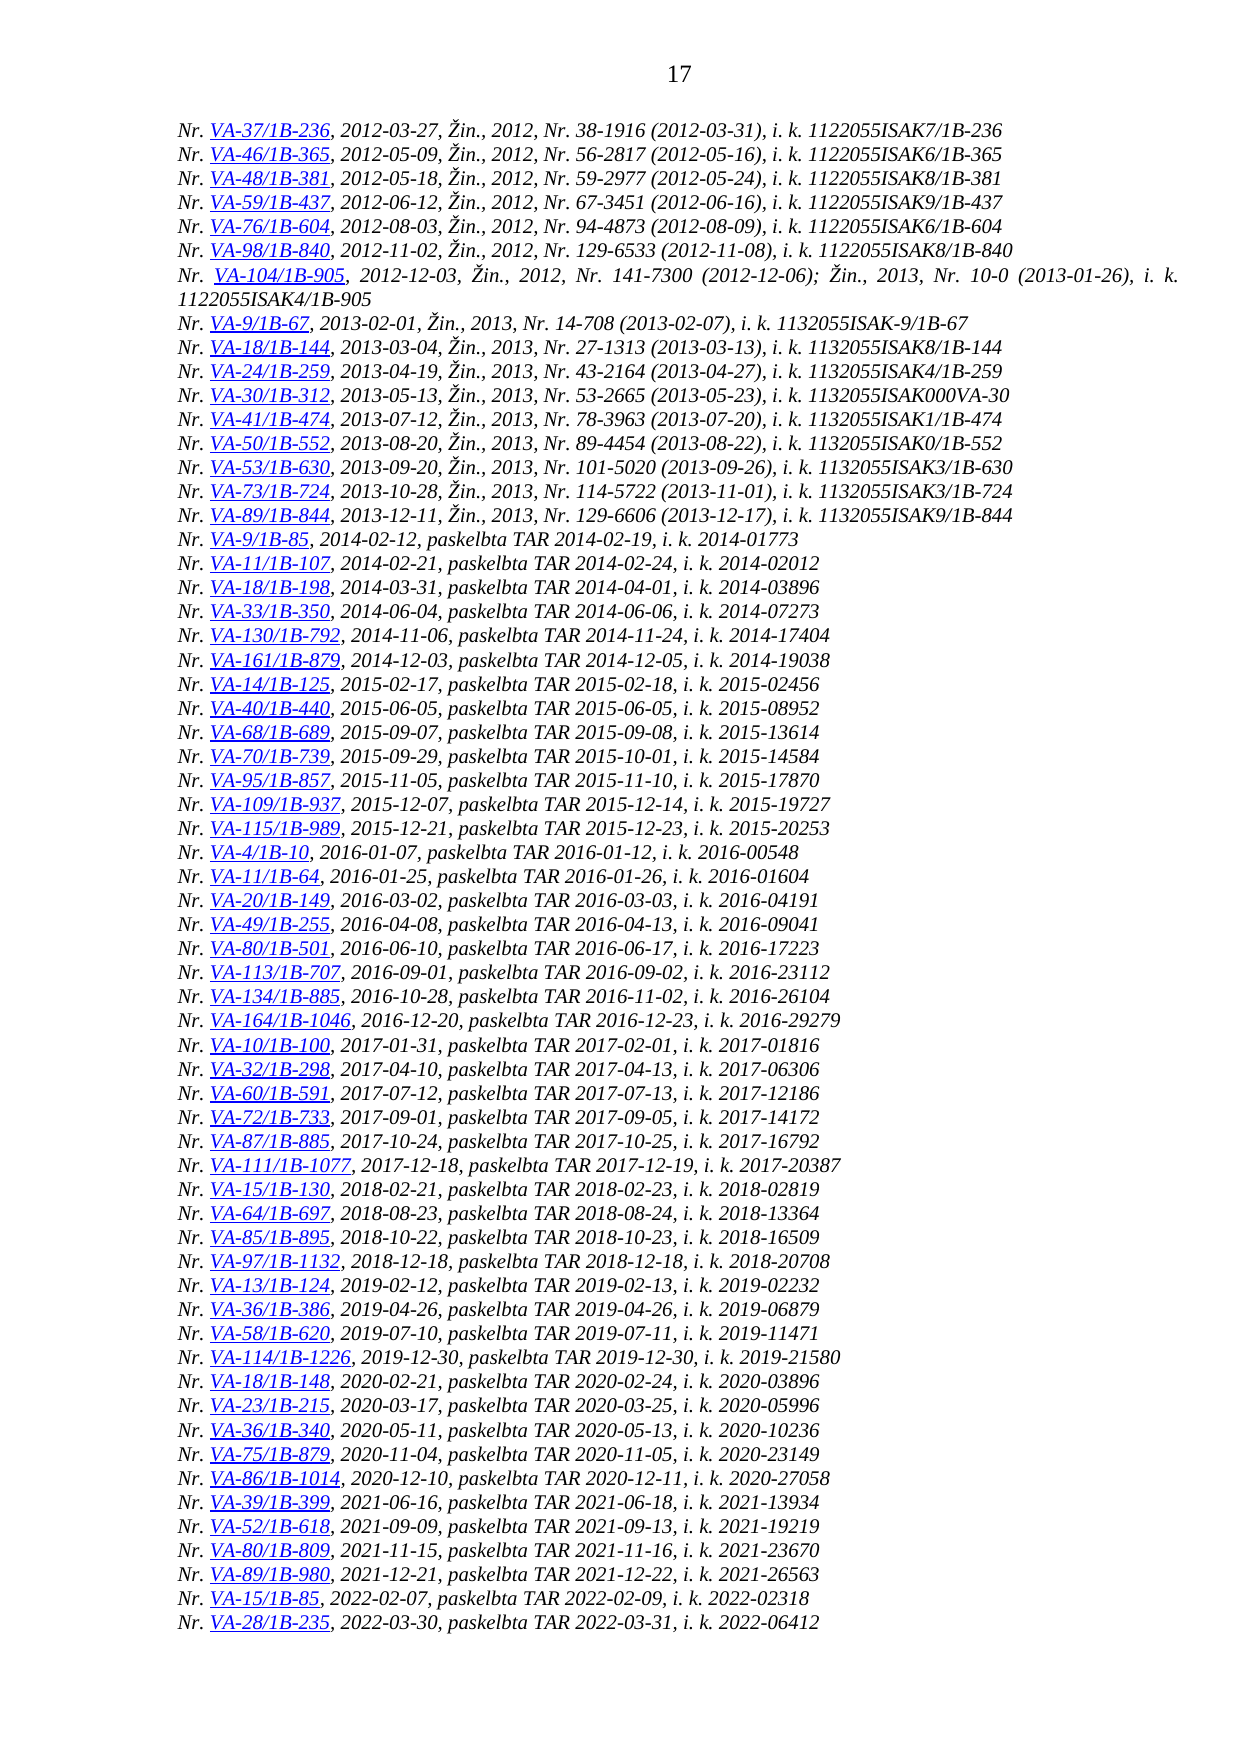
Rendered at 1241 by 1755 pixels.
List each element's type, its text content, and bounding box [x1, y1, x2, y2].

text Nr. VA-80/1B-809, 2021-11-15, paskelbta TAR 2021-11-16, i. k. 2021-23670 [177, 1538, 1181, 1562]
text Nr. VA-72/1B-733, 2017-09-01, paskelbta TAR 2017-09-05, i. k. 2017-14172 [177, 1105, 1181, 1129]
text Nr. VA-86/1B-1014, 2020-12-10, paskelbta TAR 2020-12-11, i. k. 2020-27058 [177, 1466, 1181, 1490]
text Nr. VA-14/1B-125, 2015-02-17, paskelbta TAR 2015-02-18, i. k. 2015-02456 [177, 672, 1181, 696]
text Nr. VA-11/1B-107, 2014-02-21, paskelbta TAR 2014-02-24, i. k. 2014-02012 [177, 551, 1181, 575]
text Nr. VA-18/1B-148, 2020-02-21, paskelbta TAR 2020-02-24, i. k. 2020-03896 [177, 1369, 1181, 1393]
text Nr. VA-11/1B-64, 2016-01-25, paskelbta TAR 2016-01-26, i. k. 2016-01604 [177, 864, 1181, 888]
text Nr. VA-89/1B-980, 2021-12-21, paskelbta TAR 2021-12-22, i. k. 2021-26563 [177, 1562, 1181, 1586]
text Nr. VA-32/1B-298, 2017-04-10, paskelbta TAR 2017-04-13, i. k. 2017-06306 [177, 1057, 1181, 1081]
text Nr. VA-48/1B-381, 2012-05-18, Žin., 2012, Nr. 59-2977 (2012-05-24), i. k. 1122055ISAK8/1B-381 [177, 166, 1181, 190]
text Nr. VA-30/1B-312, 2013-05-13, Žin., 2013, Nr. 53-2665 (2013-05-23), i. k. 1132055ISAK000VA-30 [177, 383, 1181, 407]
text Nr. VA-15/1B-85, 2022-02-07, paskelbta TAR 2022-02-09, i. k. 2022-02318 [177, 1586, 1181, 1610]
text Nr. VA-73/1B-724, 2013-10-28, Žin., 2013, Nr. 114-5722 (2013-11-01), i. k. 1132055ISAK3/1B-724 [177, 479, 1181, 503]
text Nr. VA-75/1B-879, 2020-11-04, paskelbta TAR 2020-11-05, i. k. 2020-23149 [177, 1442, 1181, 1466]
text Nr. VA-98/1B-840, 2012-11-02, Žin., 2012, Nr. 129-6533 (2012-11-08), i. k. 1122055ISAK8/1B-840 [177, 238, 1181, 262]
text Nr. VA-36/1B-340, 2020-05-11, paskelbta TAR 2020-05-13, i. k. 2020-10236 [177, 1417, 1181, 1442]
text Nr. VA-161/1B-879, 2014-12-03, paskelbta TAR 2014-12-05, i. k. 2014-19038 [177, 647, 1181, 672]
text Nr. VA-18/1B-198, 2014-03-31, paskelbta TAR 2014-04-01, i. k. 2014-03896 [177, 575, 1181, 599]
text Nr. VA-50/1B-552, 2013-08-20, Žin., 2013, Nr. 89-4454 (2013-08-22), i. k. 1132055ISAK0/1B-552 [177, 431, 1181, 455]
text Nr. VA-20/1B-149, 2016-03-02, paskelbta TAR 2016-03-03, i. k. 2016-04191 [177, 888, 1181, 912]
text Nr. VA-111/1B-1077, 2017-12-18, paskelbta TAR 2017-12-19, i. k. 2017-20387 [177, 1153, 1181, 1177]
text Nr. VA-49/1B-255, 2016-04-08, paskelbta TAR 2016-04-13, i. k. 2016-09041 [177, 912, 1181, 936]
text Nr. VA-53/1B-630, 2013-09-20, Žin., 2013, Nr. 101-5020 (2013-09-26), i. k. 1132055ISAK3/1B-630 [177, 455, 1181, 479]
text Nr. VA-15/1B-130, 2018-02-21, paskelbta TAR 2018-02-23, i. k. 2018-02819 [177, 1177, 1181, 1201]
text Nr. VA-9/1B-67, 2013-02-01, Žin., 2013, Nr. 14-708 (2013-02-07), i. k. 1132055ISAK-9/1B-67 [177, 311, 1181, 335]
text Nr. VA-130/1B-792, 2014-11-06, paskelbta TAR 2014-11-24, i. k. 2014-17404 [177, 623, 1181, 647]
text Nr. VA-39/1B-399, 2021-06-16, paskelbta TAR 2021-06-18, i. k. 2021-13934 [177, 1490, 1181, 1514]
text Nr. VA-60/1B-591, 2017-07-12, paskelbta TAR 2017-07-13, i. k. 2017-12186 [177, 1081, 1181, 1105]
text Nr. VA-68/1B-689, 2015-09-07, paskelbta TAR 2015-09-08, i. k. 2015-13614 [177, 720, 1181, 744]
text Nr. VA-115/1B-989, 2015-12-21, paskelbta TAR 2015-12-23, i. k. 2015-20253 [177, 816, 1181, 840]
text Nr. VA-87/1B-885, 2017-10-24, paskelbta TAR 2017-10-25, i. k. 2017-16792 [177, 1129, 1181, 1153]
text Nr. VA-58/1B-620, 2019-07-10, paskelbta TAR 2019-07-11, i. k. 2019-11471 [177, 1321, 1181, 1345]
text Nr. VA-59/1B-437, 2012-06-12, Žin., 2012, Nr. 67-3451 (2012-06-16), i. k. 1122055ISAK9/1B-437 [177, 190, 1181, 214]
text Nr. VA-85/1B-895, 2018-10-22, paskelbta TAR 2018-10-23, i. k. 2018-16509 [177, 1225, 1181, 1249]
text Nr. VA-164/1B-1046, 2016-12-20, paskelbta TAR 2016-12-23, i. k. 2016-29279 [177, 1008, 1181, 1032]
text Nr. VA-70/1B-739, 2015-09-29, paskelbta TAR 2015-10-01, i. k. 2015-14584 [177, 744, 1181, 768]
text Nr. VA-36/1B-386, 2019-04-26, paskelbta TAR 2019-04-26, i. k. 2019-06879 [177, 1297, 1181, 1321]
text Nr. VA-80/1B-501, 2016-06-10, paskelbta TAR 2016-06-17, i. k. 2016-17223 [177, 936, 1181, 960]
text Nr. VA-40/1B-440, 2015-06-05, paskelbta TAR 2015-06-05, i. k. 2015-08952 [177, 696, 1181, 720]
text Nr. VA-76/1B-604, 2012-08-03, Žin., 2012, Nr. 94-4873 (2012-08-09), i. k. 1122055ISAK6/1B-604 [177, 214, 1181, 238]
text Nr. VA-114/1B-1226, 2019-12-30, paskelbta TAR 2019-12-30, i. k. 2019-21580 [177, 1345, 1181, 1369]
text Nr. VA-41/1B-474, 2013-07-12, Žin., 2013, Nr. 78-3963 (2013-07-20), i. k. 1132055ISAK1/1B-474 [177, 407, 1181, 431]
text Nr. VA-10/1B-100, 2017-01-31, paskelbta TAR 2017-02-01, i. k. 2017-01816 [177, 1032, 1181, 1057]
text Nr. VA-109/1B-937, 2015-12-07, paskelbta TAR 2015-12-14, i. k. 2015-19727 [177, 792, 1181, 816]
text Nr. VA-9/1B-85, 2014-02-12, paskelbta TAR 2014-02-19, i. k. 2014-01773 [177, 527, 1181, 551]
text Nr. VA-18/1B-144, 2013-03-04, Žin., 2013, Nr. 27-1313 (2013-03-13), i. k. 1132055ISAK8/1B-144 [177, 335, 1181, 359]
text Nr. VA-113/1B-707, 2016-09-01, paskelbta TAR 2016-09-02, i. k. 2016-23112 [177, 960, 1181, 984]
text Nr. VA-95/1B-857, 2015-11-05, paskelbta TAR 2015-11-10, i. k. 2015-17870 [177, 768, 1181, 792]
text Nr. VA-24/1B-259, 2013-04-19, Žin., 2013, Nr. 43-2164 (2013-04-27), i. k. 1132055ISAK4/1B-259 [177, 359, 1181, 383]
text Nr. VA-33/1B-350, 2014-06-04, paskelbta TAR 2014-06-06, i. k. 2014-07273 [177, 599, 1181, 623]
text Nr. VA-4/1B-10, 2016-01-07, paskelbta TAR 2016-01-12, i. k. 2016-00548 [177, 840, 1181, 864]
text Nr. VA-97/1B-1132, 2018-12-18, paskelbta TAR 2018-12-18, i. k. 2018-20708 [177, 1249, 1181, 1273]
text Nr. VA-23/1B-215, 2020-03-17, paskelbta TAR 2020-03-25, i. k. 2020-05996 [177, 1393, 1181, 1417]
text Nr. VA-13/1B-124, 2019-02-12, paskelbta TAR 2019-02-13, i. k. 2019-02232 [177, 1273, 1181, 1297]
text Nr. VA-104/1B-905, 2012-12-03, Žin., 2012, Nr. 141-7300 (2012-12-06); Žin., 2013, Nr. 10-0 (2013-01-26), i. k. 1122055ISAK4/1B-905 [177, 262, 1181, 311]
text Nr. VA-89/1B-844, 2013-12-11, Žin., 2013, Nr. 129-6606 (2013-12-17), i. k. 1132055ISAK9/1B-844 [177, 503, 1181, 527]
text Nr. VA-28/1B-235, 2022-03-30, paskelbta TAR 2022-03-31, i. k. 2022-06412 [177, 1610, 1181, 1634]
text Nr. VA-64/1B-697, 2018-08-23, paskelbta TAR 2018-08-24, i. k. 2018-13364 [177, 1201, 1181, 1225]
text Nr. VA-52/1B-618, 2021-09-09, paskelbta TAR 2021-09-13, i. k. 2021-19219 [177, 1514, 1181, 1538]
text Nr. VA-46/1B-365, 2012-05-09, Žin., 2012, Nr. 56-2817 (2012-05-16), i. k. 1122055ISAK6/1B-365 [177, 142, 1181, 166]
text Nr. VA-134/1B-885, 2016-10-28, paskelbta TAR 2016-11-02, i. k. 2016-26104 [177, 984, 1181, 1008]
text Nr. VA-37/1B-236, 2012-03-27, Žin., 2012, Nr. 38-1916 (2012-03-31), i. k. 1122055ISAK7/1B-236 [177, 118, 1181, 142]
